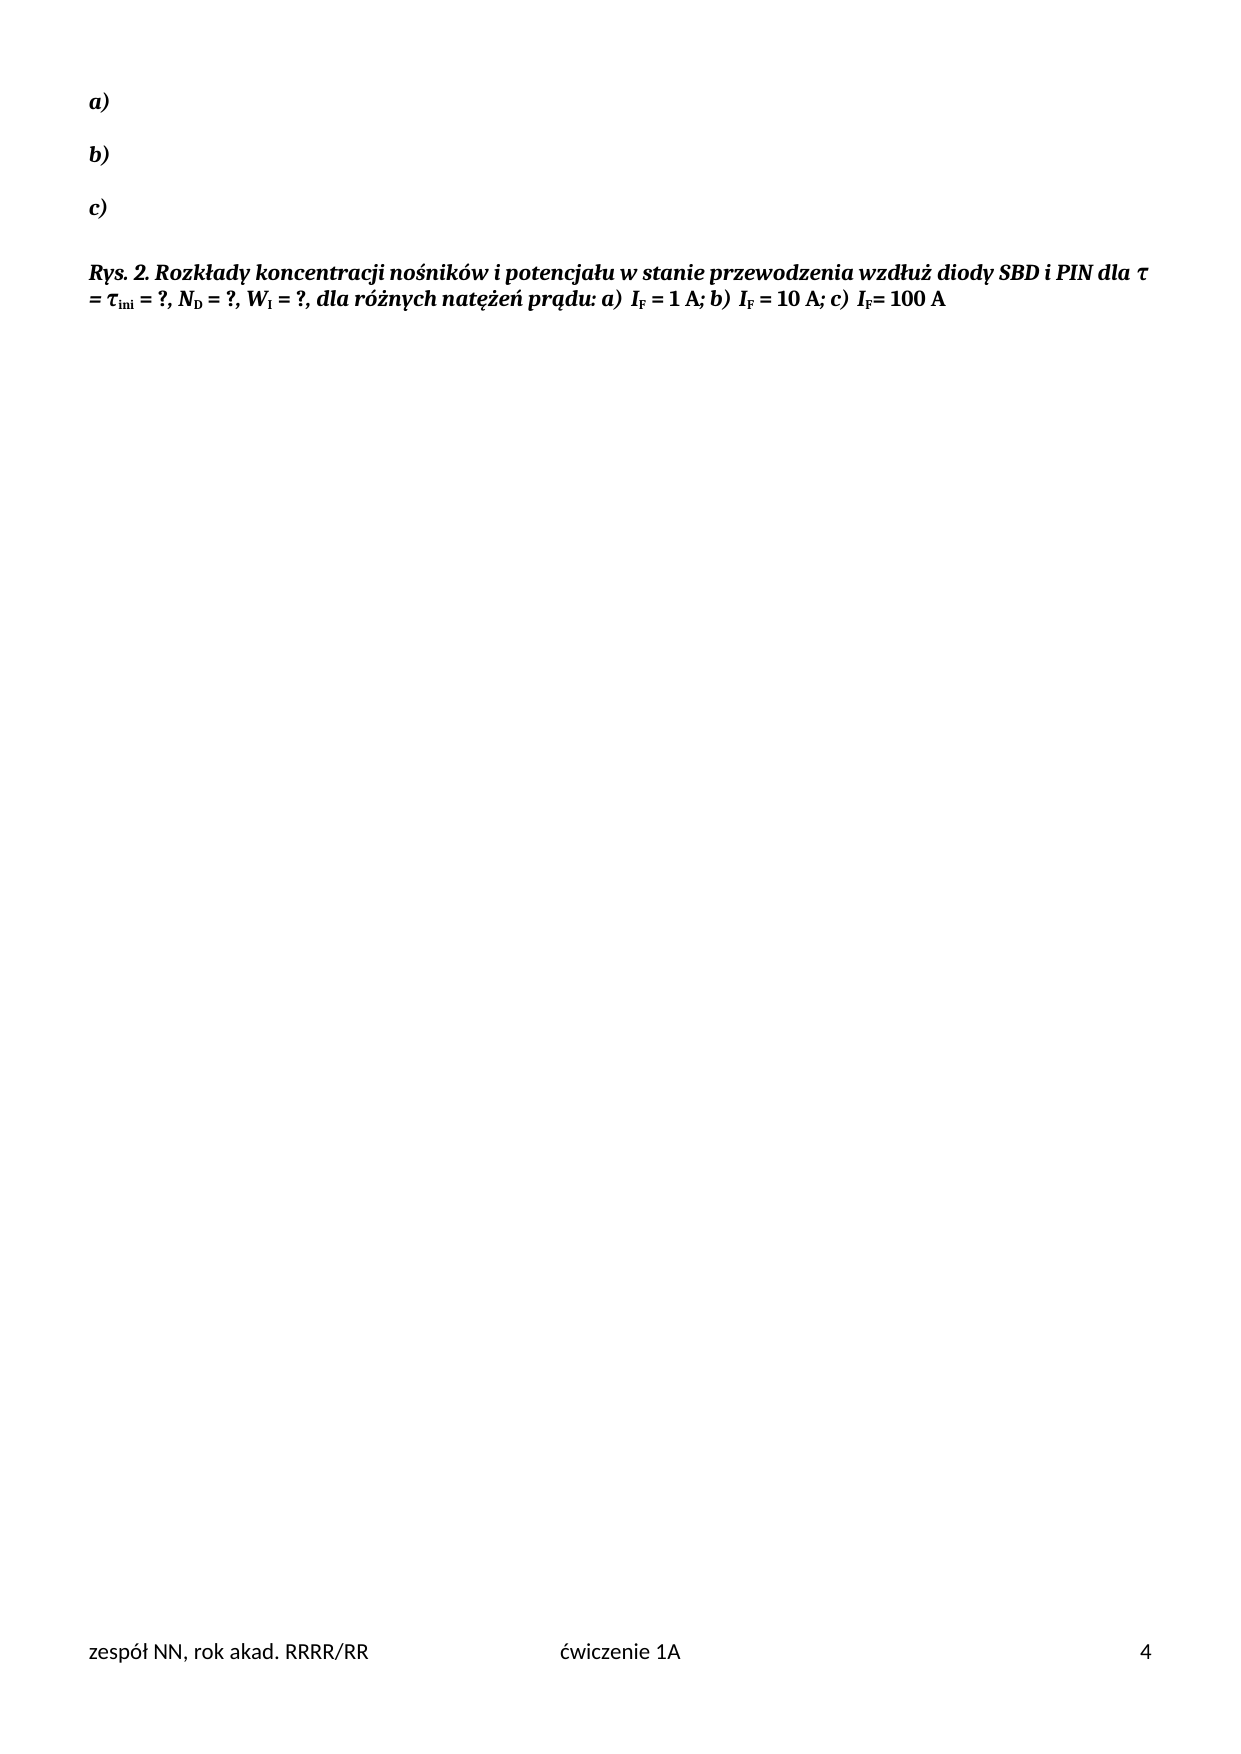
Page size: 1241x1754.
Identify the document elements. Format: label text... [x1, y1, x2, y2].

text Rys. 2. Rozkłady koncentracji nośników i potencjału w stanie przewodzenia wzdłuż diody SBD i PIN dla τ = τini = ?, ND = ?, WI = ?, dla różnych natężeń prądu: a) IF = 1 A; b) IF = 10 A; c) IF= 100 A [88, 260, 1152, 313]
text b) [88, 141, 1152, 168]
text c) [88, 194, 1152, 221]
text a) [88, 88, 1152, 115]
